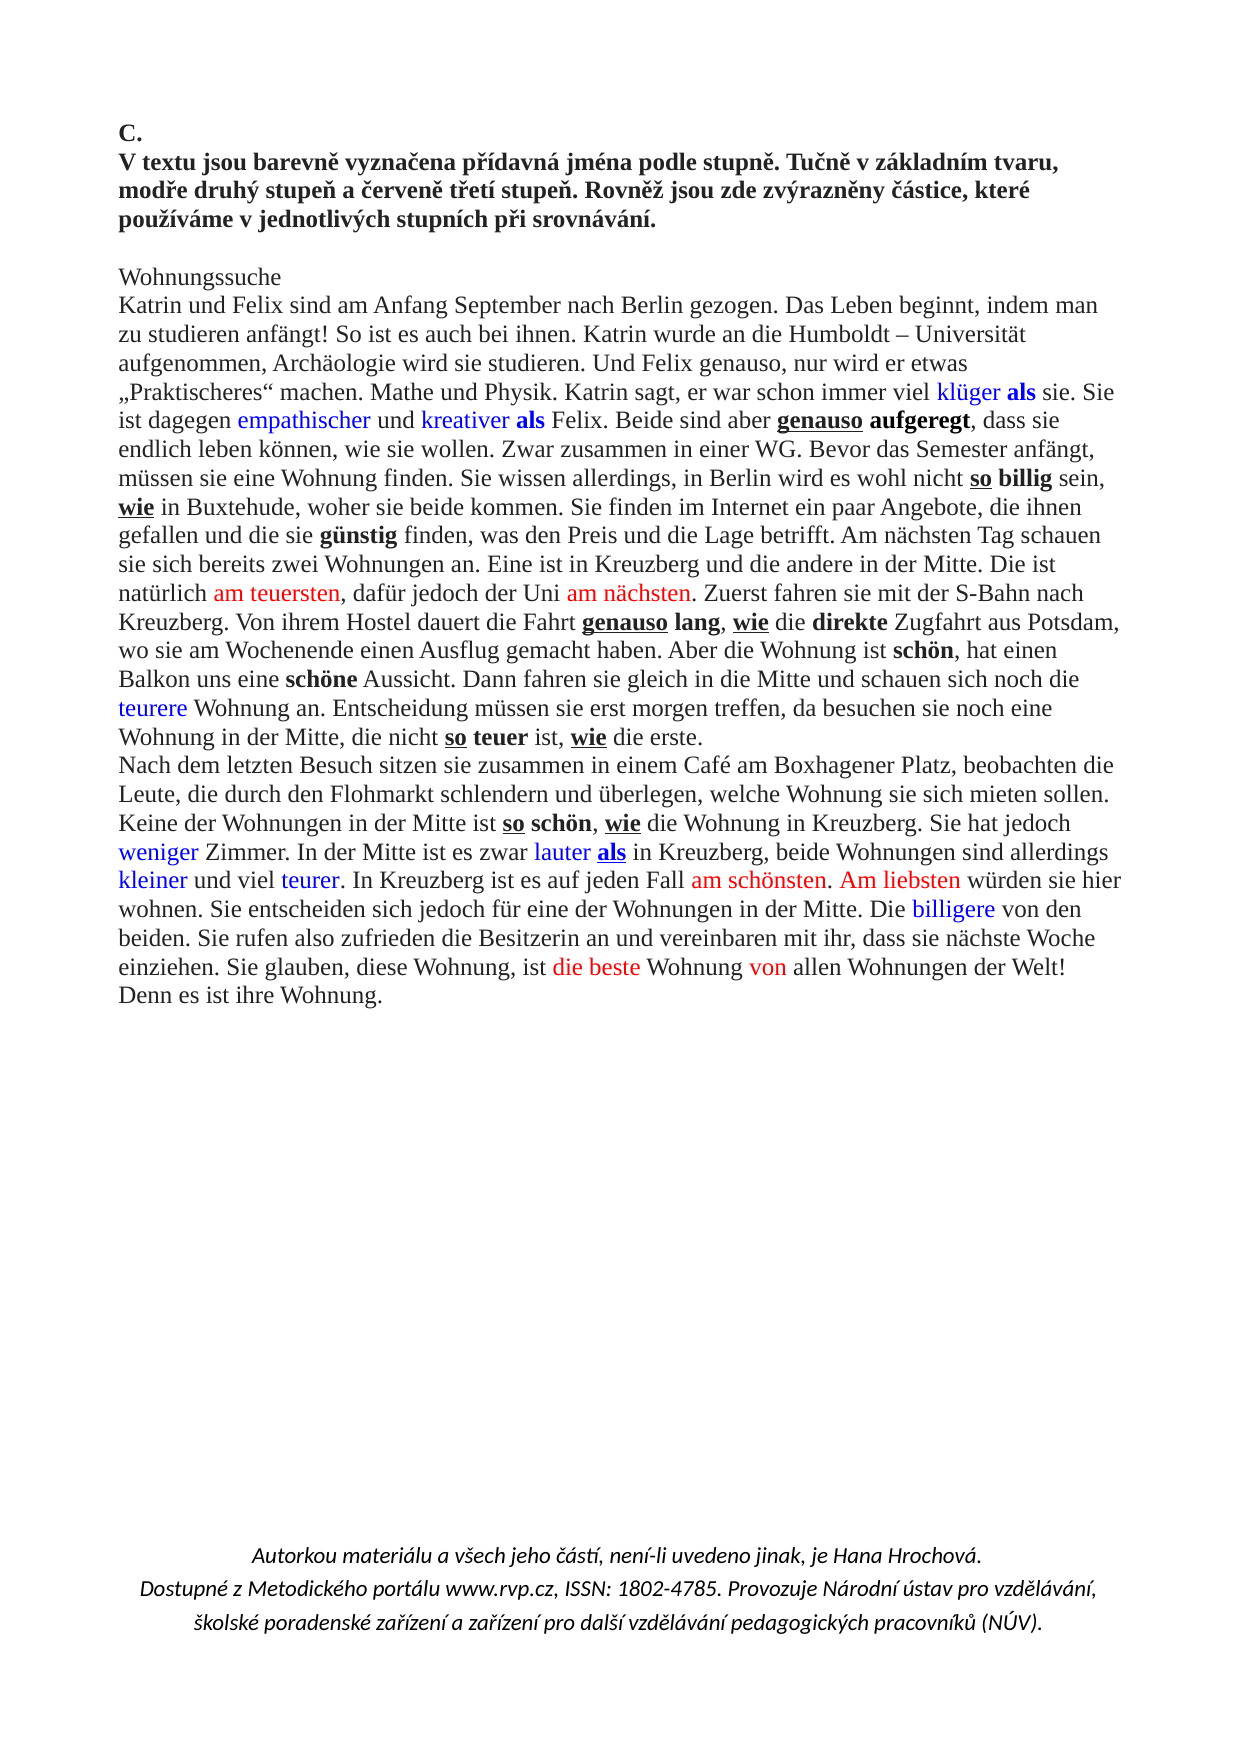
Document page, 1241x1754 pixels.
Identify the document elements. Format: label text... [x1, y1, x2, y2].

text C. V textu jsou barevně vyznačena přídavná jména podle stupně. Tučně v základním tvaru, modře druhý stupeň a červeně třetí stupeň. Rovněž jsou zde zvýrazněny částice, které používáme v jednotlivých stupních při srovnávání. [118, 118, 1122, 233]
text Katrin und Felix sind am Anfang September nach Berlin gezogen. Das Leben beginnt, indem man zu studieren anfängt! So ist es auch bei ihnen. Katrin wurde an die Humboldt – Universität aufgenommen, Archäologie wird sie studieren. Und Felix genauso, nur wird er etwas „Praktischeres“ machen. Mathe und Physik. Katrin sagt, er war schon immer viel klüger als sie. Sie ist dagegen empathischer und kreativer als Felix. Beide sind aber genauso aufgeregt, dass sie endlich leben können, wie sie wollen. Zwar zusammen in einer WG. Bevor das Semester anfängt, müssen sie eine Wohnung finden. Sie wissen allerdings, in Berlin wird es wohl nicht so billig sein, wie in Buxtehude, woher sie beide kommen. Sie finden im Internet ein paar Angebote, die ihnen gefallen und die sie günstig finden, was den Preis und die Lage betrifft. Am nächsten Tag schauen sie sich bereits zwei Wohnungen an. Eine ist in Kreuzberg und die andere in der Mitte. Die ist natürlich am teuersten, dafür jedoch der Uni am nächsten. Zuerst fahren sie mit der S-Bahn nach Kreuzberg. Von ihrem Hostel dauert die Fahrt genauso lang, wie die direkte Zugfahrt aus Potsdam, wo sie am Wochenende einen Ausflug gemacht haben. Aber die Wohnung ist schön, hat einen Balkon uns eine schöne Aussicht. Dann fahren sie gleich in die Mitte und schauen sich noch die teurere Wohnung an. Entscheidung müssen sie erst morgen treffen, da besuchen sie noch eine Wohnung in der Mitte, die nicht so teuer ist, wie die erste. Nach dem letzten Besuch sitzen sie zusammen in einem Café am Boxhagener Platz, beobachten die Leute, die durch den Flohmarkt schlendern und überlegen, welche Wohnung sie sich mieten sollen. Keine der Wohnungen in der Mitte ist so schön, wie die Wohnung in Kreuzberg. Sie hat jedoch weniger Zimmer. In der Mitte ist es zwar lauter als in Kreuzberg, beide Wohnungen sind allerdings kleiner und viel teurer. In Kreuzberg ist es auf jeden Fall am schönsten. Am liebsten würden sie hier wohnen. Sie entscheiden sich jedoch für eine der Wohnungen in der Mitte. Die billigere von den beiden. Sie rufen also zufrieden die Besitzerin an und vereinbaren mit ihr, dass sie nächste Woche einziehen. Sie glauben, diese Wohnung, ist die beste Wohnung von allen Wohnungen der Welt! Denn es ist ihre Wohnung. [118, 291, 1122, 1009]
text Wohnungssuche [118, 262, 1122, 291]
